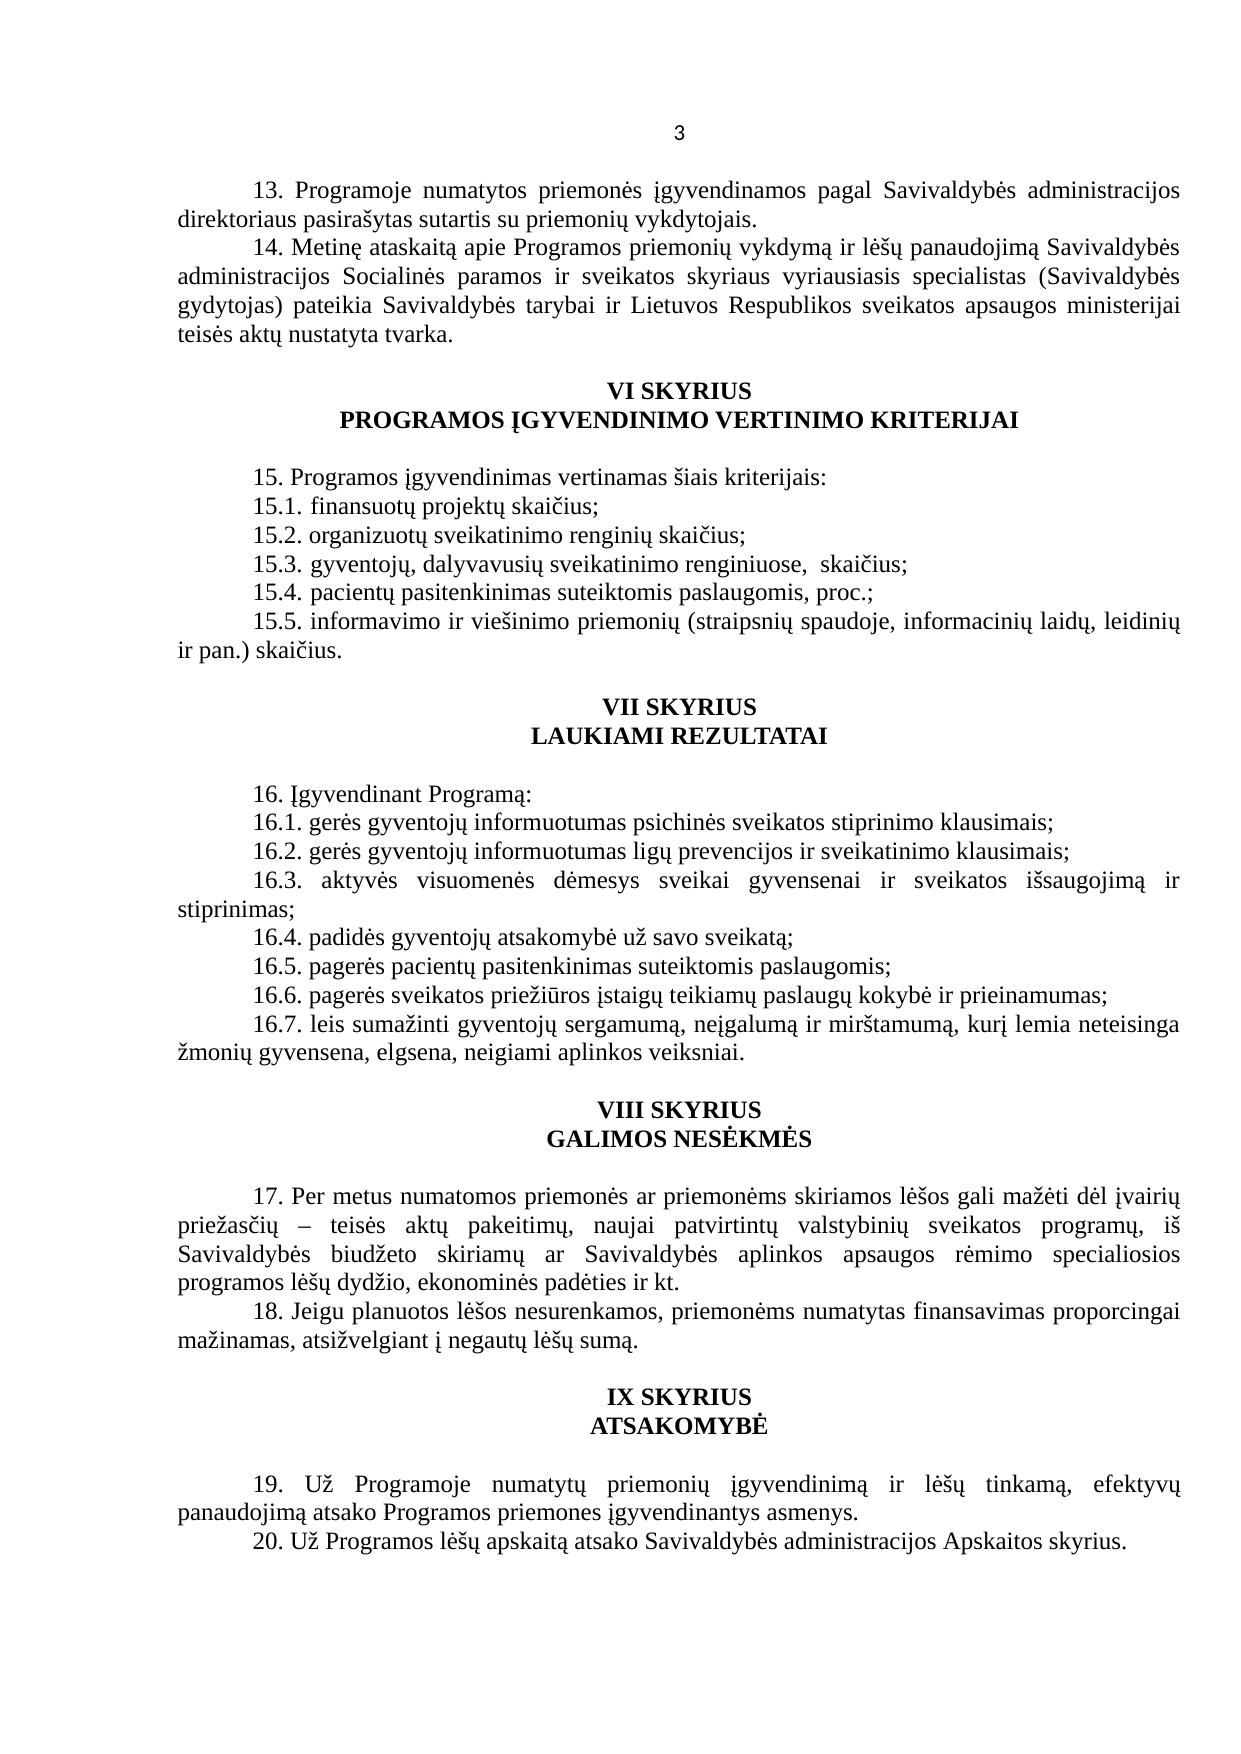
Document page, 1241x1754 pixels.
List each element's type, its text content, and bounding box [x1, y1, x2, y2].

text 15.5. informavimo ir viešinimo priemonių (straipsnių spaudoje, informacinių laidų, leidinių ir pan.) skaičius. [177, 606, 1181, 664]
text 15.4. pacientų pasitenkinimas suteiktomis paslaugomis, proc.; [177, 577, 1181, 606]
text 16.7. leis sumažinti gyventojų sergamumą, neįgalumą ir mirštamumą, kurį lemia neteisinga žmonių gyvensena, elgsena, neigiami aplinkos veiksniai. [177, 1009, 1181, 1066]
text 19. Už Programoje numatytų priemonių įgyvendinimą ir lėšų tinkamą, efektyvų panaudojimą atsako Programos priemones įgyvendinantys asmenys. [177, 1469, 1181, 1526]
text 16.5. pagerės pacientų pasitenkinimas suteiktomis paslaugomis; [177, 951, 1181, 980]
text VI SKYRIUS [177, 376, 1181, 405]
text 17. Per metus numatomos priemonės ar priemonėms skiriamos lėšos gali mažėti dėl įvairių priežasčių – teisės aktų pakeitimų, naujai patvirtintų valstybinių sveikatos programų, iš Savivaldybės biudžeto skiriamų ar Savivaldybės aplinkos apsaugos rėmimo specialiosios programos lėšų dydžio, ekonominės padėties ir kt. [177, 1181, 1181, 1296]
text 13. Programoje numatytos priemonės įgyvendinamos pagal Savivaldybės administracijos direktoriaus pasirašytas sutartis su priemonių vykdytojais. [177, 175, 1181, 232]
text 15.3. gyventojų, dalyvavusių sveikatinimo renginiuose, skaičius; [177, 549, 1181, 577]
text IX SKYRIUS [177, 1382, 1181, 1411]
text 16.6. pagerės sveikatos priežiūros įstaigų teikiamų paslaugų kokybė ir prieinamumas; [177, 980, 1181, 1009]
text ATSAKOMYBĖ [177, 1411, 1181, 1440]
text 14. Metinę ataskaitą apie Programos priemonių vykdymą ir lėšų panaudojimą Savivaldybės administracijos Socialinės paramos ir sveikatos skyriaus vyriausiasis specialistas (Savivaldybės gydytojas) pateikia Savivaldybės tarybai ir Lietuvos Respublikos sveikatos apsaugos ministerijai teisės aktų nustatyta tvarka. [177, 232, 1181, 347]
text 16.1. gerės gyventojų informuotumas psichinės sveikatos stiprinimo klausimais; [177, 807, 1181, 836]
text VII SKYRIUS [177, 692, 1181, 721]
text 16.4. padidės gyventojų atsakomybė už savo sveikatą; [177, 922, 1181, 951]
text 16.3. aktyvės visuomenės dėmesys sveikai gyvensenai ir sveikatos išsaugojimą ir stiprinimas; [177, 865, 1181, 922]
text 15.1. finansuotų projektų skaičius; [177, 491, 1181, 520]
text 20. Už Programos lėšų apskaitą atsako Savivaldybės administracijos Apskaitos skyrius. [177, 1526, 1181, 1555]
text 18. Jeigu planuotos lėšos nesurenkamos, priemonėms numatytas finansavimas proporcingai mažinamas, atsižvelgiant į negautų lėšų sumą. [177, 1296, 1181, 1354]
text 16. Įgyvendinant Programą: [177, 779, 1181, 807]
text VIII SKYRIUS [177, 1095, 1181, 1124]
text LAUKIAMI REZULTATAI [177, 721, 1181, 750]
text GALIMOS NESĖKMĖS [177, 1124, 1181, 1152]
text 15.2. organizuotų sveikatinimo renginių skaičius; [177, 520, 1181, 549]
text 16.2. gerės gyventojų informuotumas ligų prevencijos ir sveikatinimo klausimais; [177, 836, 1181, 865]
text PROGRAMOS ĮGYVENDINIMO VERTINIMO KRITERIJAI [177, 405, 1181, 434]
text 15. Programos įgyvendinimas vertinamas šiais kriterijais: [177, 462, 1181, 491]
